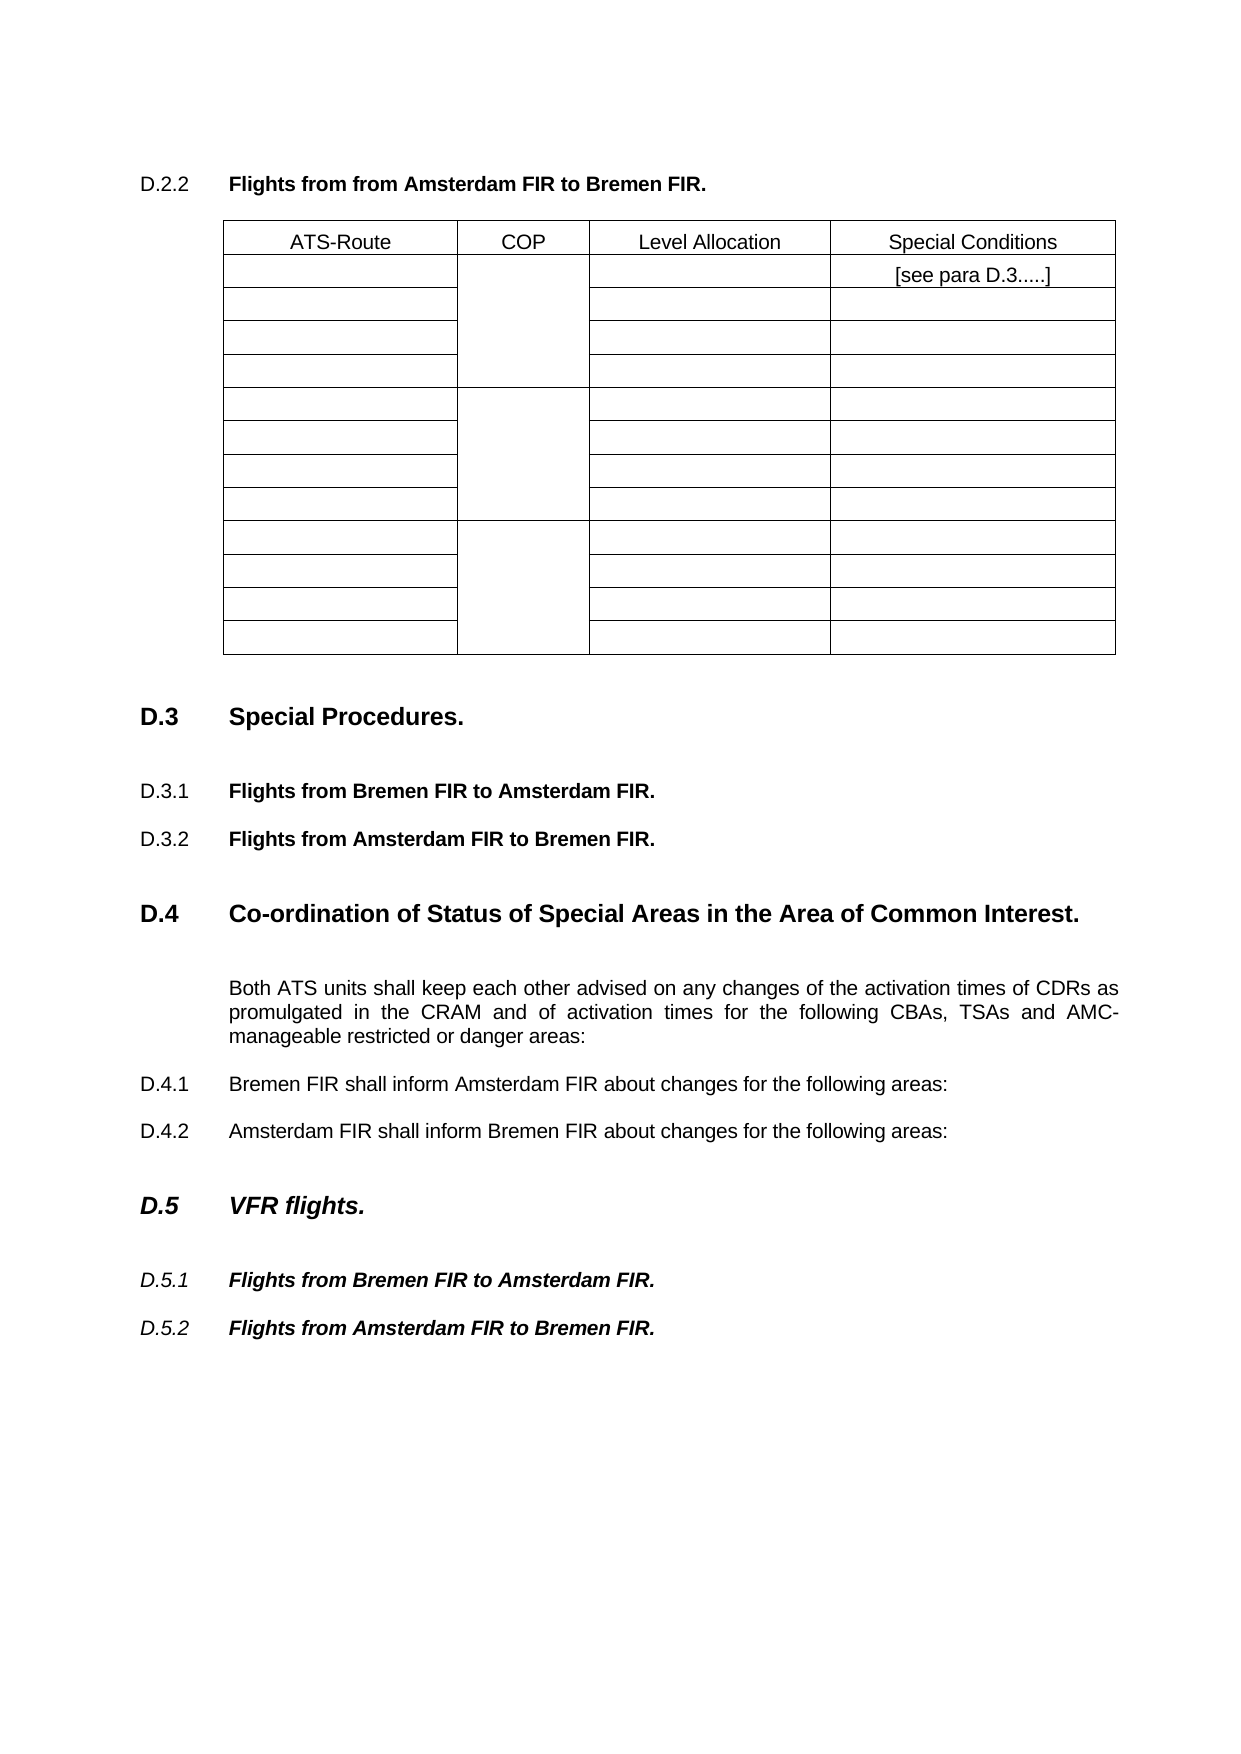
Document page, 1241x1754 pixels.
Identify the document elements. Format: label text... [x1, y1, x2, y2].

table_cell [458, 521, 589, 553]
table_cell [590, 555, 830, 587]
table_cell [458, 454, 589, 487]
table_cell [590, 255, 830, 287]
table_cell [458, 487, 589, 520]
table_header Level Allocation [590, 221, 830, 253]
text D.5.1 Flights from Bremen FIR to Amsterdam FIR. [140, 1268, 1120, 1292]
table_cell [224, 455, 457, 487]
text D.3.2 Flights from Amsterdam FIR to Bremen FIR. [140, 827, 1120, 851]
table_header COP [458, 221, 589, 253]
table_cell [590, 621, 830, 653]
table_cell [224, 555, 457, 587]
table_cell [590, 421, 830, 453]
table_cell [590, 388, 830, 420]
table_cell [831, 388, 1115, 420]
text D.4.1 Bremen FIR shall inform Amsterdam FIR about changes for the following areas: [140, 1071, 1120, 1095]
table_cell [590, 588, 830, 620]
table_cell [224, 421, 457, 453]
text D.5 VFR flights. [140, 1191, 1120, 1220]
table_cell [458, 354, 589, 387]
table_cell [224, 588, 457, 620]
text D.5.2 Flights from Amsterdam FIR to Bremen FIR. [140, 1316, 1120, 1340]
table_cell [458, 287, 589, 320]
table_cell [831, 521, 1115, 553]
table_cell [224, 621, 457, 653]
table_cell [831, 321, 1115, 353]
text D.3 Special Procedures. [140, 702, 1120, 731]
table_cell [458, 554, 589, 587]
table_cell [see para D.3.....] [831, 255, 1115, 287]
text D.4.2 Amsterdam FIR shall inform Bremen FIR about changes for the following areas: [140, 1119, 1120, 1143]
text D.2.2 Flights from from Amsterdam FIR to Bremen FIR. [140, 172, 1120, 196]
table_cell [831, 355, 1115, 387]
table_cell [831, 555, 1115, 587]
table_cell [224, 488, 457, 520]
table_cell [590, 455, 830, 487]
table_cell [224, 321, 457, 353]
table_cell [590, 355, 830, 387]
table_cell [831, 588, 1115, 620]
text D.3.1 Flights from Bremen FIR to Amsterdam FIR. [140, 779, 1120, 803]
table_cell [458, 587, 589, 620]
table_cell [458, 255, 589, 287]
table_cell [458, 620, 589, 653]
table_cell [590, 321, 830, 353]
table_cell [458, 320, 589, 353]
table_cell [590, 521, 830, 553]
table_cell [831, 488, 1115, 520]
table_cell [224, 521, 457, 553]
table_cell [590, 488, 830, 520]
table_cell [224, 388, 457, 420]
table_cell [224, 288, 457, 320]
table_header Special Conditions [831, 221, 1115, 253]
table_cell [831, 455, 1115, 487]
table_cell [831, 421, 1115, 453]
table_cell [458, 388, 589, 420]
table_cell [224, 255, 457, 287]
table_cell [831, 621, 1115, 653]
table_cell [590, 288, 830, 320]
table_cell [458, 420, 589, 453]
table_header ATS-Route [224, 221, 457, 253]
text D.4 Co-ordination of Status of Special Areas in the Area of Common Interest. [140, 899, 1120, 928]
text Both ATS units shall keep each other advised on any changes of the activation times of CDRs as promulgated in the CRAM and of activation times for the following CBAs, TSAs and AMC-manageable restricted or danger areas: [140, 976, 1120, 1047]
table_cell [831, 288, 1115, 320]
table_cell [224, 355, 457, 387]
